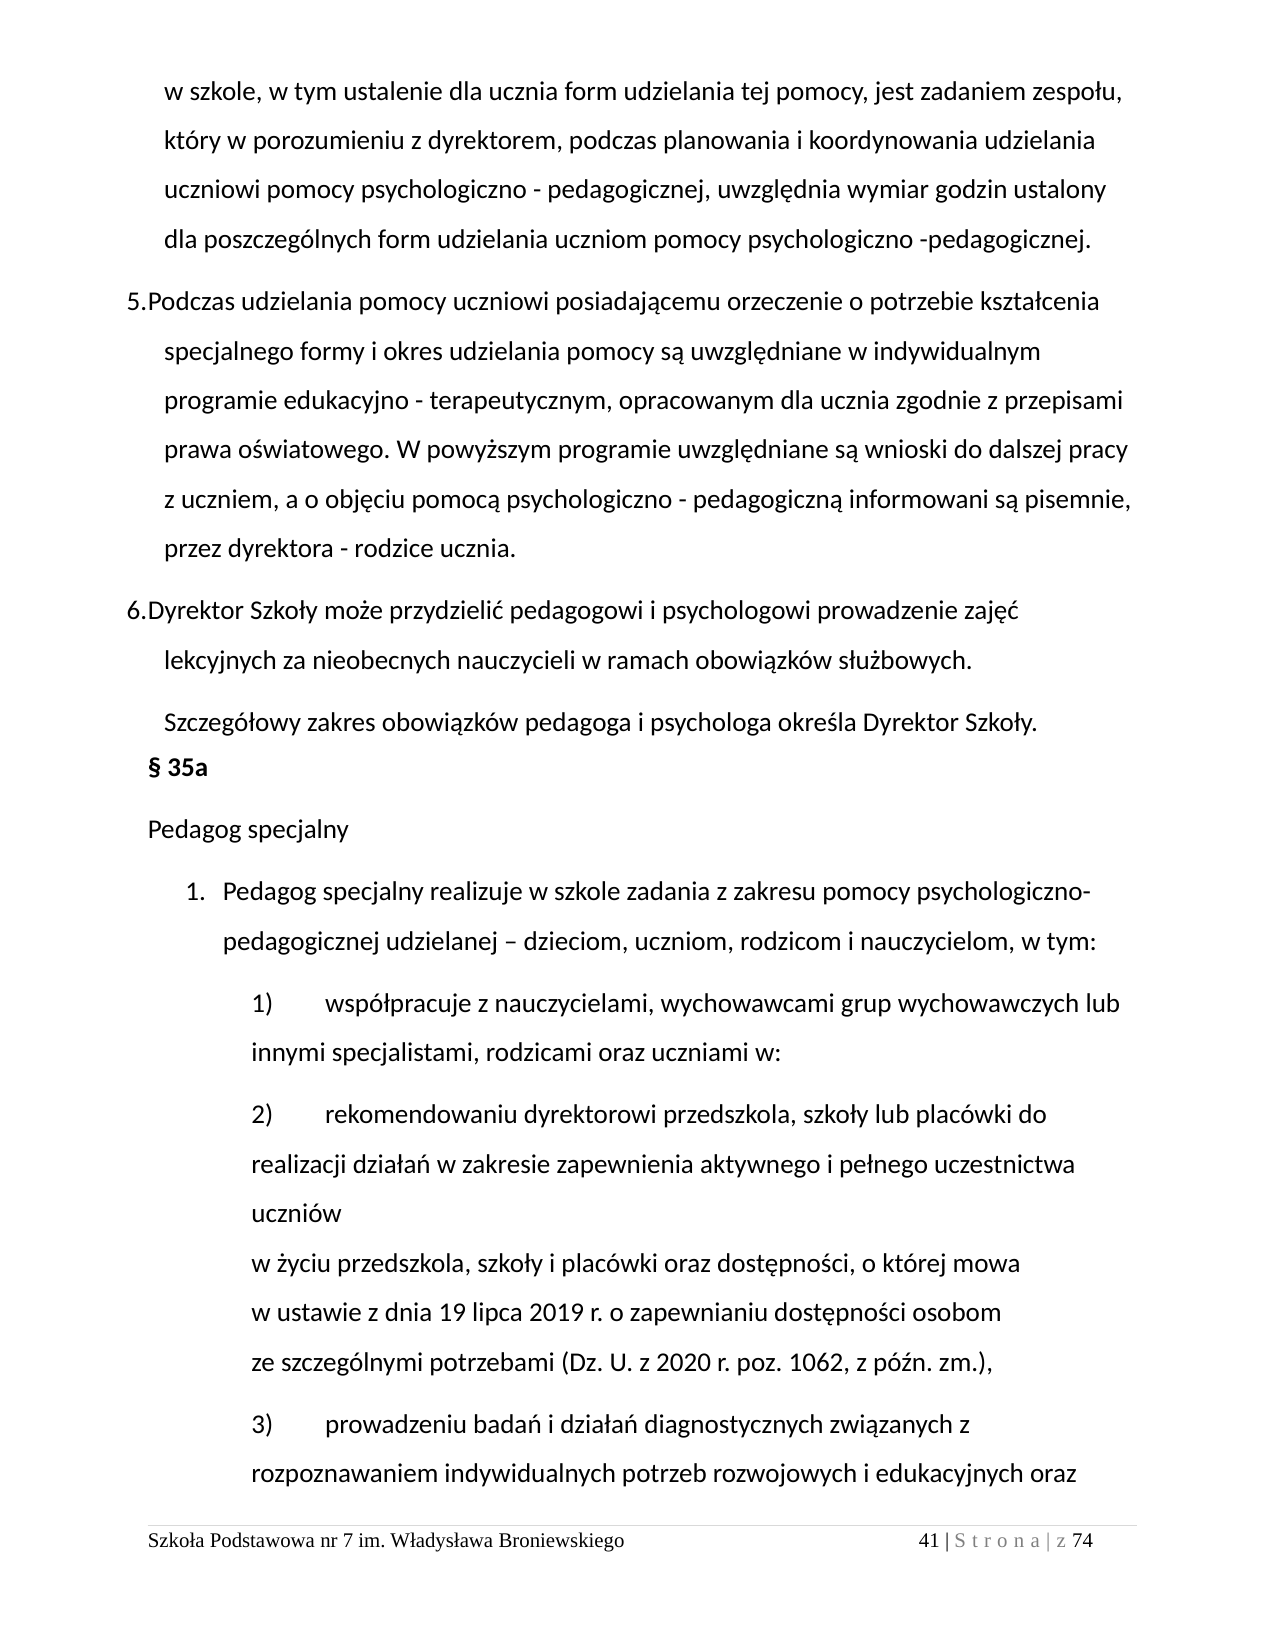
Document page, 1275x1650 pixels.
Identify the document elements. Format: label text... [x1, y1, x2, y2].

list współpracuje z nauczycielami, wychowawcami grup wychowawczych lub innymi specjalistami, rodzicami oraz uczniami w: [251, 986, 1137, 1068]
list Dyrektor Szkoły może przydzielić pedagogowi i psychologowi prowadzenie zajęć lekcyjnych za nieobecnych nauczycieli w ramach obowiązków służbowych. [126, 593, 1137, 676]
text Pedagog specjalny [148, 812, 1137, 846]
list Pedagog specjalny realizuje w szkole zadania z zakresu pomocy psychologiczno-pedagogicznej udzielanej – dzieciom, uczniom, rodzicom i nauczycielom, w tym: [185, 874, 1137, 957]
list rekomendowaniu dyrektorowi przedszkola, szkoły lub placówki do realizacji działań w zakresie zapewnienia aktywnego i pełnego uczestnictwa uczniów w życiu przedszkola, szkoły i placówki oraz dostępności, o której mowa w ustawie z dnia 19 lipca 2019 r. o zapewnianiu dostępności osobom ze szczególnymi potrzebami (Dz. U. z 2020 r. poz. 1062, z późn. zm.), [251, 1097, 1137, 1378]
list Szczegółowy zakres obowiązków pedagoga i psychologa określa Dyrektor Szkoły. [164, 705, 1137, 738]
text § 35a [148, 751, 1137, 783]
list w szkole, w tym ustalenie dla ucznia form udzielania tej pomocy, jest zadaniem zespołu, który w porozumieniu z dyrektorem, podczas planowania i koordynowania udzielania uczniowi pomocy psychologiczno - pedagogicznej, uwzględnia wymiar godzin ustalony dla poszczególnych form udzielania uczniom pomocy psychologiczno -pedagogicznej. [126, 74, 1137, 255]
list Podczas udzielania pomocy uczniowi posiadającemu orzeczenie o potrzebie kształcenia specjalnego formy i okres udzielania pomocy są uwzględniane w indywidualnym programie edukacyjno - terapeutycznym, opracowanym dla ucznia zgodnie z przepisami prawa oświatowego. W powyższym programie uwzględniane są wnioski do dalszej pracy z uczniem, a o objęciu pomocą psychologiczno - pedagogiczną informowani są pisemnie, przez dyrektora - rodzice ucznia. [126, 284, 1137, 564]
list prowadzeniu badań i działań diagnostycznych związanych z rozpoznawaniem indywidualnych potrzeb rozwojowych i edukacyjnych oraz [251, 1407, 1137, 1489]
